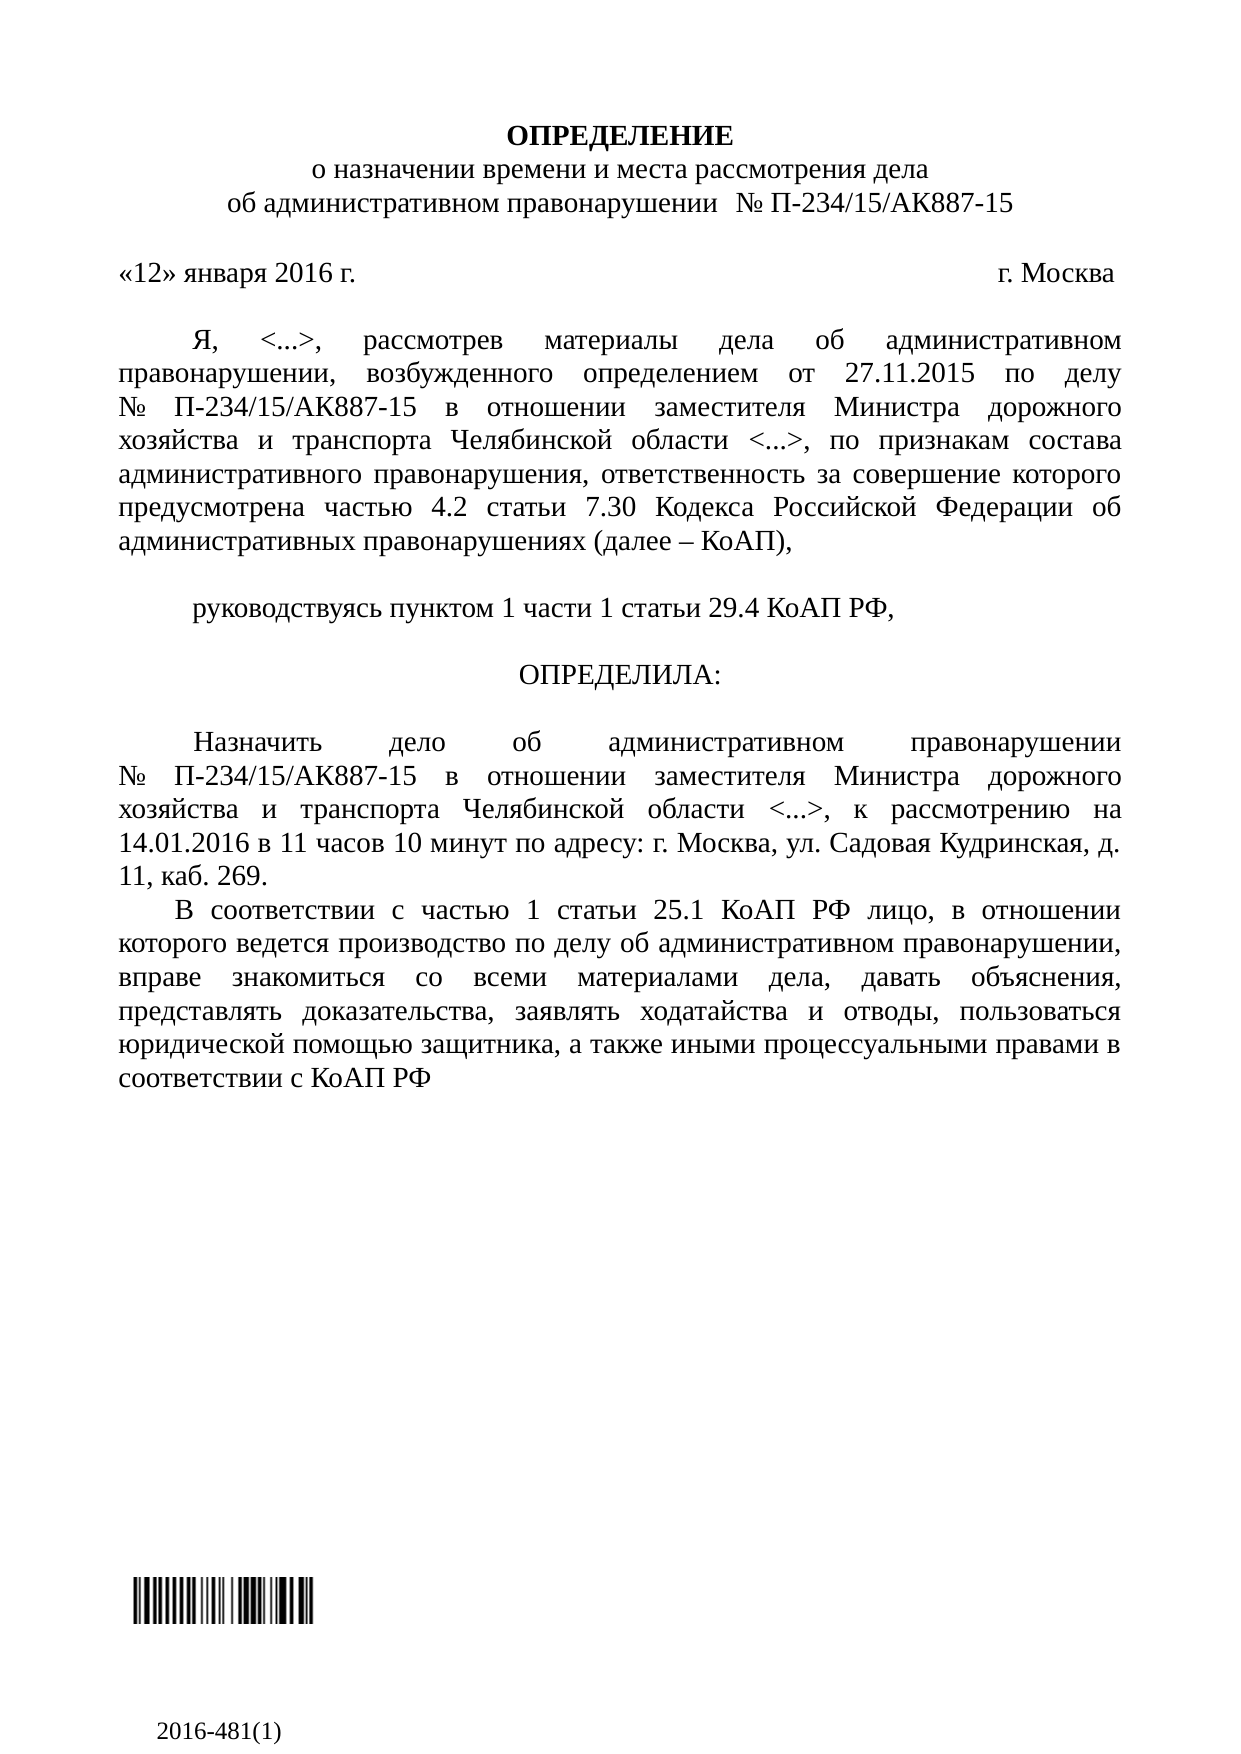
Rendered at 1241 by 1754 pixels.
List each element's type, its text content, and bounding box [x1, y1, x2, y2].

picture [118, 1577, 331, 1624]
text руководствуясь пунктом 1 части 1 статьи 29.4 КоАП РФ, [118, 590, 1122, 624]
text Я, <...>, рассмотрев материалы дела об административном правонарушении, возбужденного определением от 27.11.2015 по делу № П-234/15/АК887-15 в отношении заместителя Министра дорожного хозяйства и транспорта Челябинской области <...>, по признакам состава административного правонарушения, ответственность за совершение которого предусмотрена частью 4.2 статьи 7.30 Кодекса Российской Федерации об административных правонарушениях (далее – КоАП), [118, 322, 1122, 557]
text ОПРЕДЕЛИЛА: [118, 657, 1122, 691]
text В соответствии с частью 1 статьи 25.1 КоАП РФ лицо, в отношении которого ведется производство по делу об административном правонарушении, вправе знакомиться со всеми материалами дела, давать объяснения, представлять доказательства, заявлять ходатайства и отводы, пользоваться юридической помощью защитника, а также иными процессуальными правами в соответствии с КоАП РФ [118, 892, 1122, 1093]
text о назначении времени и места рассмотрения дела [118, 152, 1122, 185]
text об административном правонарушении № П-234/15/АК887-15 [118, 185, 1122, 221]
text «12» января 2016 г. г. Москва [118, 255, 1122, 288]
subtitle ОПРЕДЕЛЕНИЕ [118, 118, 1122, 152]
text Назначить дело об административном правонарушении № П-234/15/АК887-15 в отношении заместителя Министра дорожного хозяйства и транспорта Челябинской области <...>, к рассмотрению на 14.01.2016 в 11 часов 10 минут по адресу: г. Москва, ул. Садовая Кудринская, д. 11, каб. 269. [118, 724, 1122, 892]
